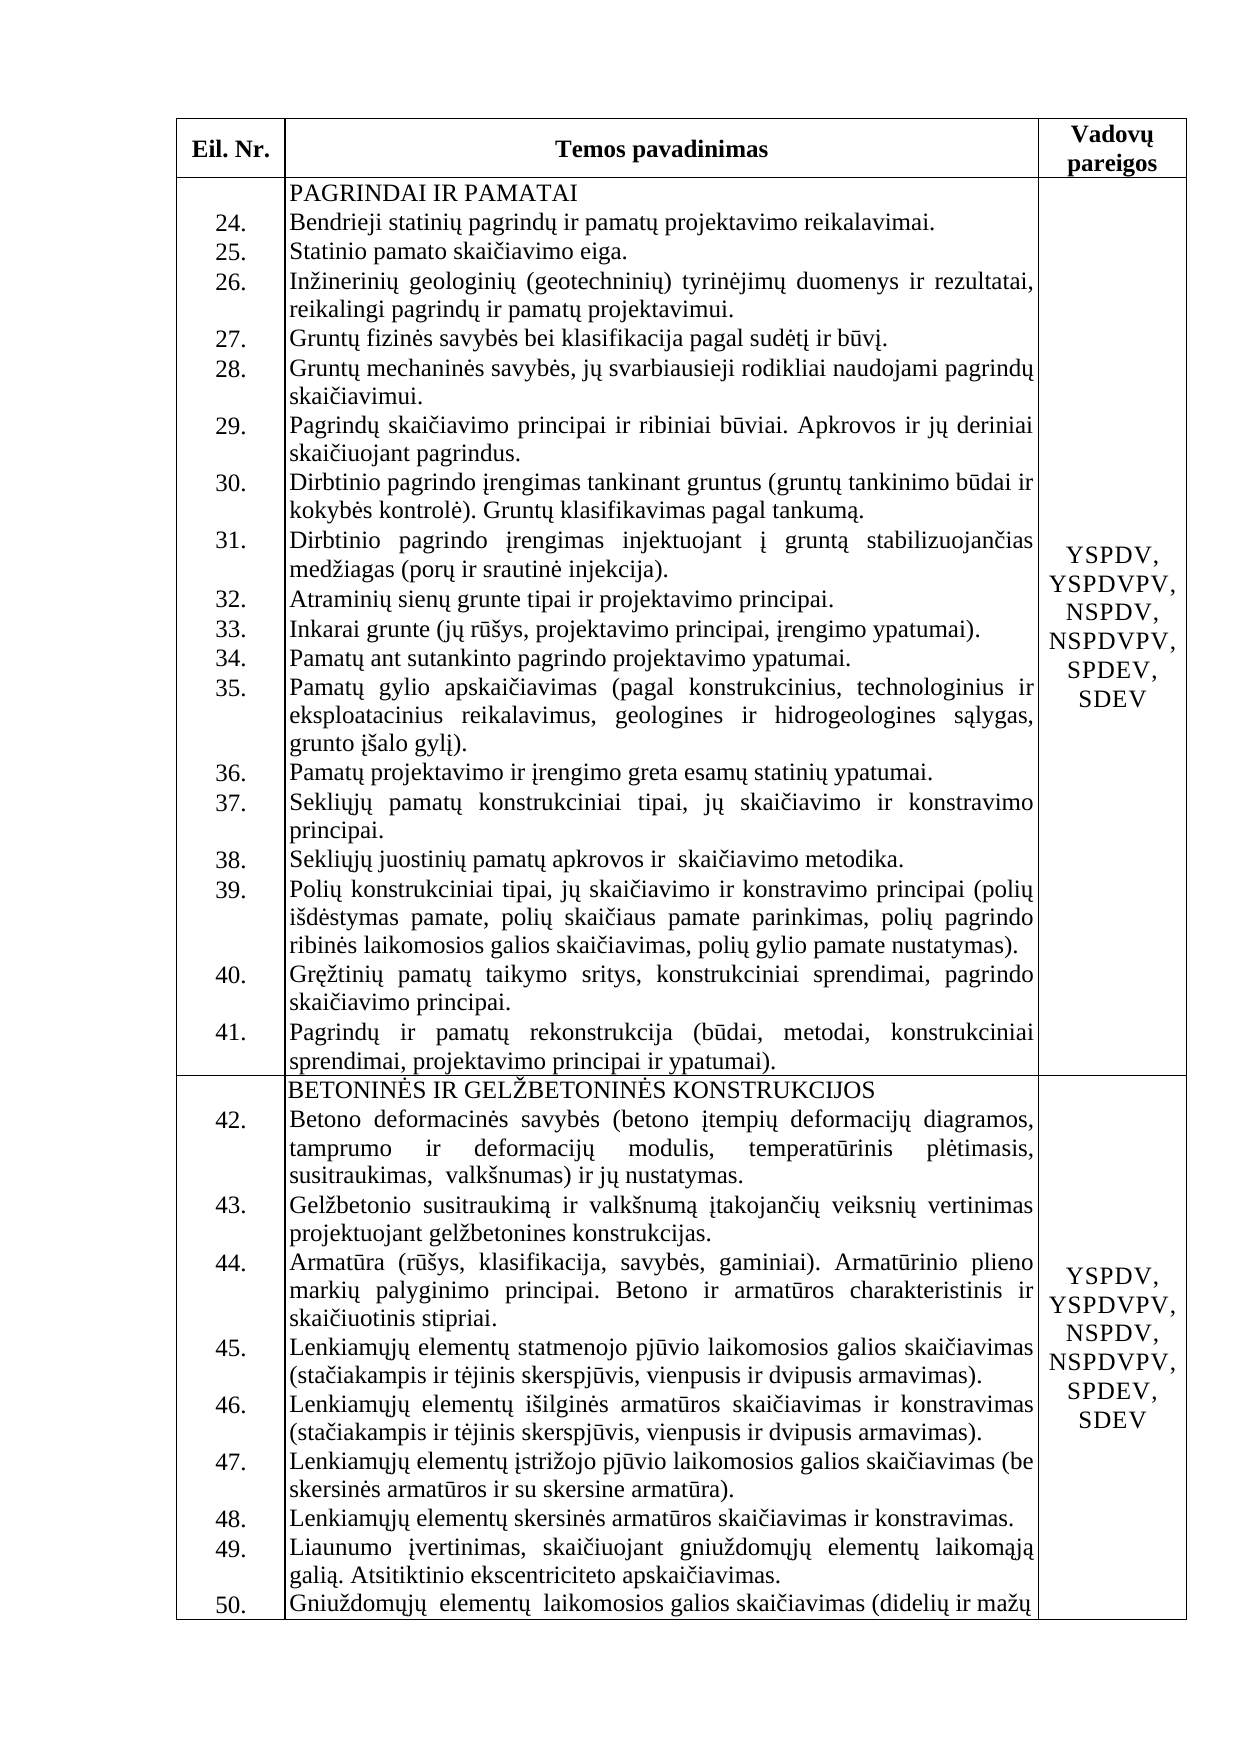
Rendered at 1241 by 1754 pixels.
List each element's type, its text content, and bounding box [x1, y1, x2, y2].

table_cell Gruntų mechaninės savybės, jų svarbiausieji rodikliai naudojami pagrindų skaičiavimui. [286, 353, 1038, 410]
table_cell Pamatų gylio apskaičiavimas (pagal konstrukcinius, technologinius ir eksploatacinius reikalavimus, geologines ir hidrogeologines sąlygas, grunto įšalo gylį). [286, 672, 1038, 757]
table_cell Inžinerinių geologinių (geotechninių) tyrinėjimų duomenys ir rezultatai, reikalingi pagrindų ir pamatų projektavimui. [286, 266, 1038, 323]
table_cell Polių konstrukciniai tipai, jų skaičiavimo ir konstravimo principai (polių išdėstymas pamate, polių skaičiaus pamate parinkimas, polių pagrindo ribinės laikomosios galios skaičiavimas, polių gylio pamate nustatymas). [286, 874, 1038, 959]
table_cell Lenkiamųjų elementų statmenojo pjūvio laikomosios galios skaičiavimas (stačiakampis ir tėjinis skerspjūvis, vienpusis ir dvipusis armavimas). [286, 1332, 1038, 1389]
table_cell 32. [177, 583, 284, 613]
table_cell Armatūra (rūšys, klasifikacija, savybės, gaminiai). Armatūrinio plieno markių palyginimo principai. Betono ir armatūros charakteristinis ir skaičiuotinis stipriai. [286, 1247, 1038, 1332]
table_cell 31. [177, 524, 284, 583]
table_cell 48. [177, 1503, 284, 1533]
table_cell 25. [177, 236, 284, 266]
table_cell Gelžbetonio susitraukimą ir valkšnumą įtakojančių veiksnių vertinimas projektuojant gelžbetonines konstrukcijas. [286, 1190, 1038, 1247]
table_header Vadovų pareigos [1039, 119, 1186, 177]
table_header Temos pavadinimas [286, 119, 1038, 177]
table_cell 42. [177, 1105, 284, 1189]
table_cell Atraminių sienų grunte tipai ir projektavimo principai. [286, 583, 1038, 613]
table_cell Statinio pamato skaičiavimo eiga. [286, 236, 1038, 266]
table_header Eil. Nr. [177, 119, 284, 177]
table_cell 34. [177, 643, 284, 672]
table_cell Pagrindų ir pamatų rekonstrukcija (būdai, metodai, konstrukciniai sprendimai, projektavimo principai ir ypatumai). [286, 1016, 1038, 1075]
table_cell 41. [177, 1016, 284, 1075]
table_cell [177, 1076, 284, 1104]
table_cell 45. [177, 1332, 284, 1389]
table_cell 43. [177, 1190, 284, 1247]
table_cell 37. [177, 787, 284, 844]
table_cell Bendrieji statinių pagrindų ir pamatų projektavimo reikalavimai. [286, 207, 1038, 236]
table_cell 28. [177, 353, 284, 410]
table_cell 27. [177, 323, 284, 353]
table_cell YSPDV, YSPDVPV, NSPDV, NSPDVPV, SPDEV, SDEV [1039, 1076, 1186, 1619]
table_cell 36. [177, 757, 284, 787]
table_cell Gniuždomųjų elementų laikomosios galios skaičiavimas (didelių ir mažų [286, 1589, 1038, 1619]
table_cell 50. [177, 1589, 284, 1619]
table_cell 49. [177, 1533, 284, 1589]
table_cell Gruntų fizinės savybės bei klasifikacija pagal sudėtį ir būvį. [286, 323, 1038, 353]
table_cell Inkarai grunte (jų rūšys, projektavimo principai, įrengimo ypatumai). [286, 613, 1038, 642]
table_cell Sekliųjų juostinių pamatų apkrovos ir skaičiavimo metodika. [286, 844, 1038, 874]
table_cell 46. [177, 1389, 284, 1446]
table_cell Gręžtinių pamatų taikymo sritys, konstrukciniai sprendimai, pagrindo skaičiavimo principai. [286, 959, 1038, 1016]
table_cell 38. [177, 844, 284, 874]
table_cell YSPDV, YSPDVPV, NSPDV, NSPDVPV, SPDEV, SDEV [1039, 178, 1186, 1075]
table_cell Liaunumo įvertinimas, skaičiuojant gniuždomųjų elementų laikomąją galią. Atsitiktinio ekscentriciteto apskaičiavimas. [286, 1533, 1038, 1589]
table_cell Pagrindų skaičiavimo principai ir ribiniai būviai. Apkrovos ir jų deriniai skaičiuojant pagrindus. [286, 410, 1038, 467]
table_cell 40. [177, 959, 284, 1016]
table_cell 33. [177, 613, 284, 642]
table_cell 47. [177, 1446, 284, 1503]
table_cell Betono deformacinės savybės (betono įtempių deformacijų diagramos, tamprumo ir deformacijų modulis, temperatūrinis plėtimasis, susitraukimas, valkšnumas) ir jų nustatymas. [286, 1105, 1038, 1189]
table_cell 29. [177, 410, 284, 467]
table_cell Sekliųjų pamatų konstrukciniai tipai, jų skaičiavimo ir konstravimo principai. [286, 787, 1038, 844]
table_cell 39. [177, 874, 284, 959]
table_cell Pamatų projektavimo ir įrengimo greta esamų statinių ypatumai. [286, 757, 1038, 787]
table_cell Dirbtinio pagrindo įrengimas injektuojant į gruntą stabilizuojančias medžiagas (porų ir srautinė injekcija). [286, 524, 1038, 583]
table_cell 30. [177, 467, 284, 524]
table_cell Lenkiamųjų elementų skersinės armatūros skaičiavimas ir konstravimas. [286, 1503, 1038, 1533]
table_cell 26. [177, 266, 284, 323]
table_cell 35. [177, 672, 284, 757]
table_cell Lenkiamųjų elementų įstrižojo pjūvio laikomosios galios skaičiavimas (be skersinės armatūros ir su skersine armatūra). [286, 1446, 1038, 1503]
table_cell 24. [177, 207, 284, 236]
table_cell [177, 178, 284, 207]
table_cell Dirbtinio pagrindo įrengimas tankinant gruntus (gruntų tankinimo būdai ir kokybės kontrolė). Gruntų klasifikavimas pagal tankumą. [286, 467, 1038, 524]
table_cell Lenkiamųjų elementų išilginės armatūros skaičiavimas ir konstravimas (stačiakampis ir tėjinis skerspjūvis, vienpusis ir dvipusis armavimas). [286, 1389, 1038, 1446]
table_cell 44. [177, 1247, 284, 1332]
